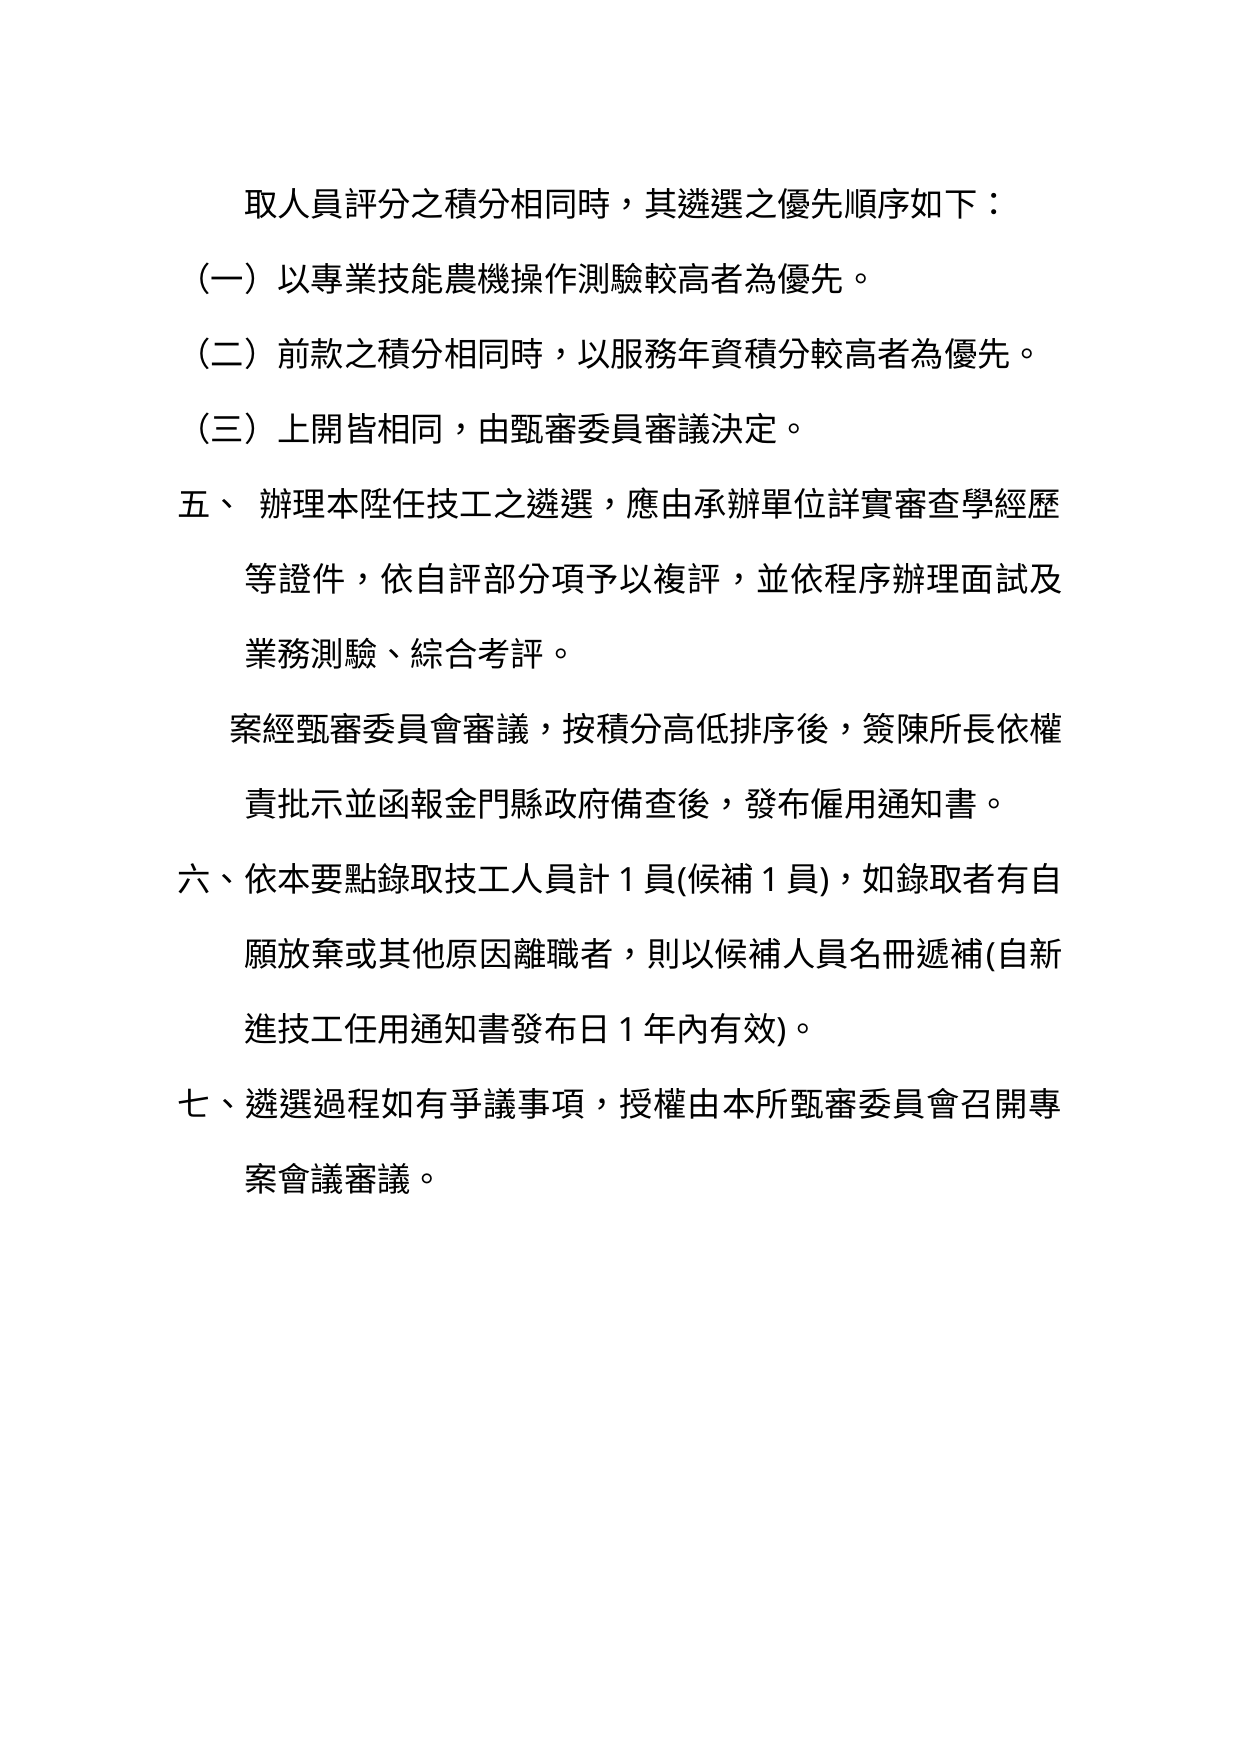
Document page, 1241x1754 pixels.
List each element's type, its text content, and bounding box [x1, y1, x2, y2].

text （一）以專業技能農機操作測驗較高者為優先。 [177, 239, 1063, 314]
text 七、遴選過程如有爭議事項，授權由本所甄審委員會召開專案會議審議。 [177, 1064, 1063, 1214]
text （二）前款之積分相同時，以服務年資積分較高者為優先。 [177, 314, 1063, 389]
text 六、依本要點錄取技工人員計1員(候補1員)，如錄取者有自願放棄或其他原因離職者，則以候補人員名冊遞補(自新進技工任用通知書發布日1年內有效)。 [177, 839, 1063, 1064]
text 取人員評分之積分相同時，其遴選之優先順序如下： [177, 164, 1063, 239]
text （三）上開皆相同，由甄審委員審議決定。 [177, 389, 1063, 464]
text 案經甄審委員會審議，按積分高低排序後，簽陳所長依權責批示並函報金門縣政府備查後，發布僱用通知書。 [177, 689, 1063, 839]
text 五、 辦理本陞任技工之遴選，應由承辦單位詳實審查學經歷等證件，依自評部分項予以複評，並依程序辦理面試及業務測驗、綜合考評。 [177, 464, 1063, 689]
